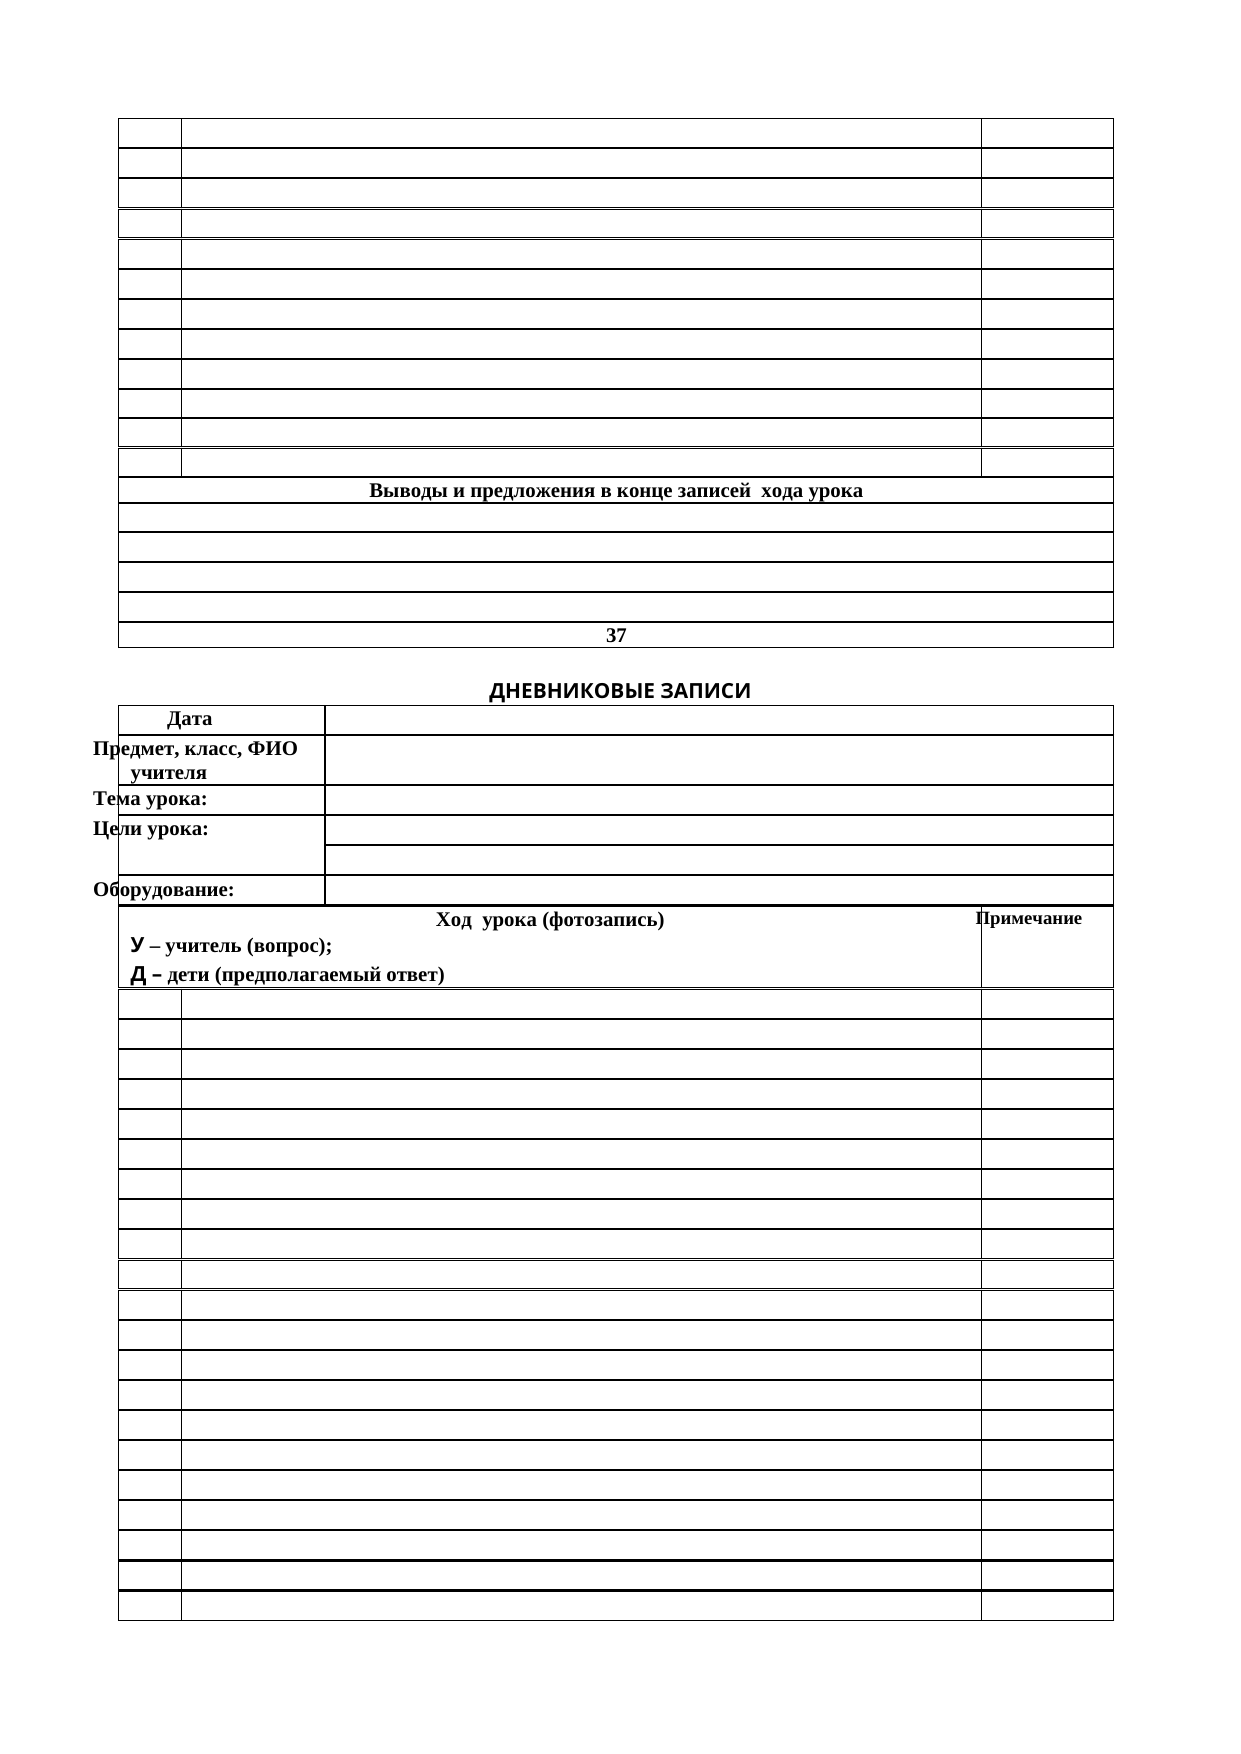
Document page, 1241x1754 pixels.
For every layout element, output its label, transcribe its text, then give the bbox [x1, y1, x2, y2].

table_cell [182, 419, 981, 446]
table_cell 37 [119, 623, 1113, 647]
table_cell [182, 1501, 981, 1529]
table_cell Предмет, класс, ФИО учителя [119, 736, 324, 784]
table_cell [982, 1562, 1113, 1589]
table_cell [119, 1170, 181, 1198]
table_cell [119, 593, 1113, 621]
table_cell [982, 1261, 1113, 1288]
table_cell [119, 1020, 181, 1048]
table_cell [182, 1170, 981, 1198]
table_cell [982, 149, 1113, 177]
table_cell Тема урока: [119, 786, 324, 814]
table_cell [182, 270, 981, 298]
table_cell [982, 390, 1113, 417]
table_cell [119, 1381, 181, 1409]
table_cell [119, 300, 181, 328]
table_cell [119, 1321, 181, 1349]
table_cell [182, 240, 981, 268]
table_cell Цели урока: [119, 816, 324, 874]
table_cell [982, 240, 1113, 268]
table_cell [982, 1501, 1113, 1529]
table_cell [982, 1351, 1113, 1379]
table_cell [119, 210, 181, 237]
table_cell [182, 1321, 981, 1349]
table_cell [182, 1562, 981, 1589]
table_cell [182, 1110, 981, 1138]
table_cell [119, 1531, 181, 1559]
table_cell [119, 1050, 181, 1078]
table_cell [182, 1592, 981, 1620]
table_cell [982, 1050, 1113, 1078]
table_cell [982, 1230, 1113, 1258]
table_cell [182, 1411, 981, 1439]
table_cell [119, 390, 181, 417]
table_cell [119, 1230, 181, 1258]
table_cell [119, 1200, 181, 1228]
table_cell [119, 449, 181, 476]
table_cell [982, 449, 1113, 476]
table_cell [182, 1441, 981, 1469]
table_cell [982, 1411, 1113, 1439]
table_cell [982, 119, 1113, 147]
table_header Дата [119, 706, 324, 734]
table_cell [982, 1170, 1113, 1198]
table_cell [119, 1140, 181, 1168]
table_cell [119, 1261, 181, 1288]
table_cell [982, 1020, 1113, 1048]
table_cell [119, 1291, 181, 1319]
table_cell [119, 1110, 181, 1138]
table_header [326, 706, 1113, 734]
table_cell [326, 816, 1113, 844]
table_cell [982, 270, 1113, 298]
table_cell [982, 1381, 1113, 1409]
table_cell [119, 179, 181, 207]
table_cell [982, 1531, 1113, 1559]
table_cell [119, 990, 181, 1018]
table_cell [982, 1110, 1113, 1138]
table_cell [119, 119, 181, 147]
table_cell [982, 1200, 1113, 1228]
table_cell [119, 149, 181, 177]
table_cell [326, 876, 1113, 904]
table_cell [119, 1351, 181, 1379]
table_cell [182, 119, 981, 147]
table_cell [982, 1080, 1113, 1108]
table_cell [182, 1230, 981, 1258]
table_cell [182, 449, 981, 476]
table_cell [182, 1351, 981, 1379]
table_cell Выводы и предложения в конце записей хода урока [119, 478, 1113, 502]
table_cell [119, 240, 181, 268]
table_cell [182, 1200, 981, 1228]
table_cell [182, 360, 981, 388]
table_cell [119, 533, 1113, 561]
table_cell [182, 1050, 981, 1078]
table_cell [182, 1471, 981, 1499]
table_cell [982, 1471, 1113, 1499]
table_cell [119, 419, 181, 446]
table_cell [182, 149, 981, 177]
table_cell [119, 1501, 181, 1529]
table_cell [182, 1020, 981, 1048]
table_cell [982, 419, 1113, 446]
table_cell [182, 990, 981, 1018]
text ДНЕВНИКОВЫЕ ЗАПИСИ [118, 676, 1122, 705]
table_cell Ход урока (фотозапись) У – учитель (вопрос); Д – дети (предполагаемый ответ) [119, 907, 981, 987]
table_cell [182, 300, 981, 328]
table_cell [982, 210, 1113, 237]
table_cell [182, 1080, 981, 1108]
table_cell [982, 1441, 1113, 1469]
table_cell [982, 179, 1113, 207]
table_cell [119, 330, 181, 358]
table_cell [119, 1080, 181, 1108]
table_cell [982, 360, 1113, 388]
table_cell [182, 330, 981, 358]
table_cell [326, 846, 1113, 874]
table_cell [982, 990, 1113, 1018]
table_cell [182, 1291, 981, 1319]
table_cell [182, 210, 981, 237]
table_cell [182, 390, 981, 417]
table_cell [182, 1381, 981, 1409]
table_cell [119, 270, 181, 298]
table_cell [982, 1592, 1113, 1620]
table_cell [119, 360, 181, 388]
table_cell [182, 1140, 981, 1168]
table_cell [119, 1562, 181, 1589]
table_cell [119, 504, 1113, 531]
table_cell [182, 1261, 981, 1288]
table_cell [182, 179, 981, 207]
table_cell [182, 1531, 981, 1559]
table_cell [119, 563, 1113, 591]
table_cell Примечание [982, 907, 1113, 987]
table_cell [982, 1140, 1113, 1168]
table_cell [982, 1321, 1113, 1349]
table_cell [119, 1592, 181, 1620]
table_cell [982, 300, 1113, 328]
table_cell [119, 1441, 181, 1469]
table_cell [982, 330, 1113, 358]
table_cell Оборудование: [119, 876, 324, 904]
table_cell [119, 1471, 181, 1499]
table_cell [326, 786, 1113, 814]
table_cell [326, 736, 1113, 784]
table_cell [119, 1411, 181, 1439]
table_cell [982, 1291, 1113, 1319]
